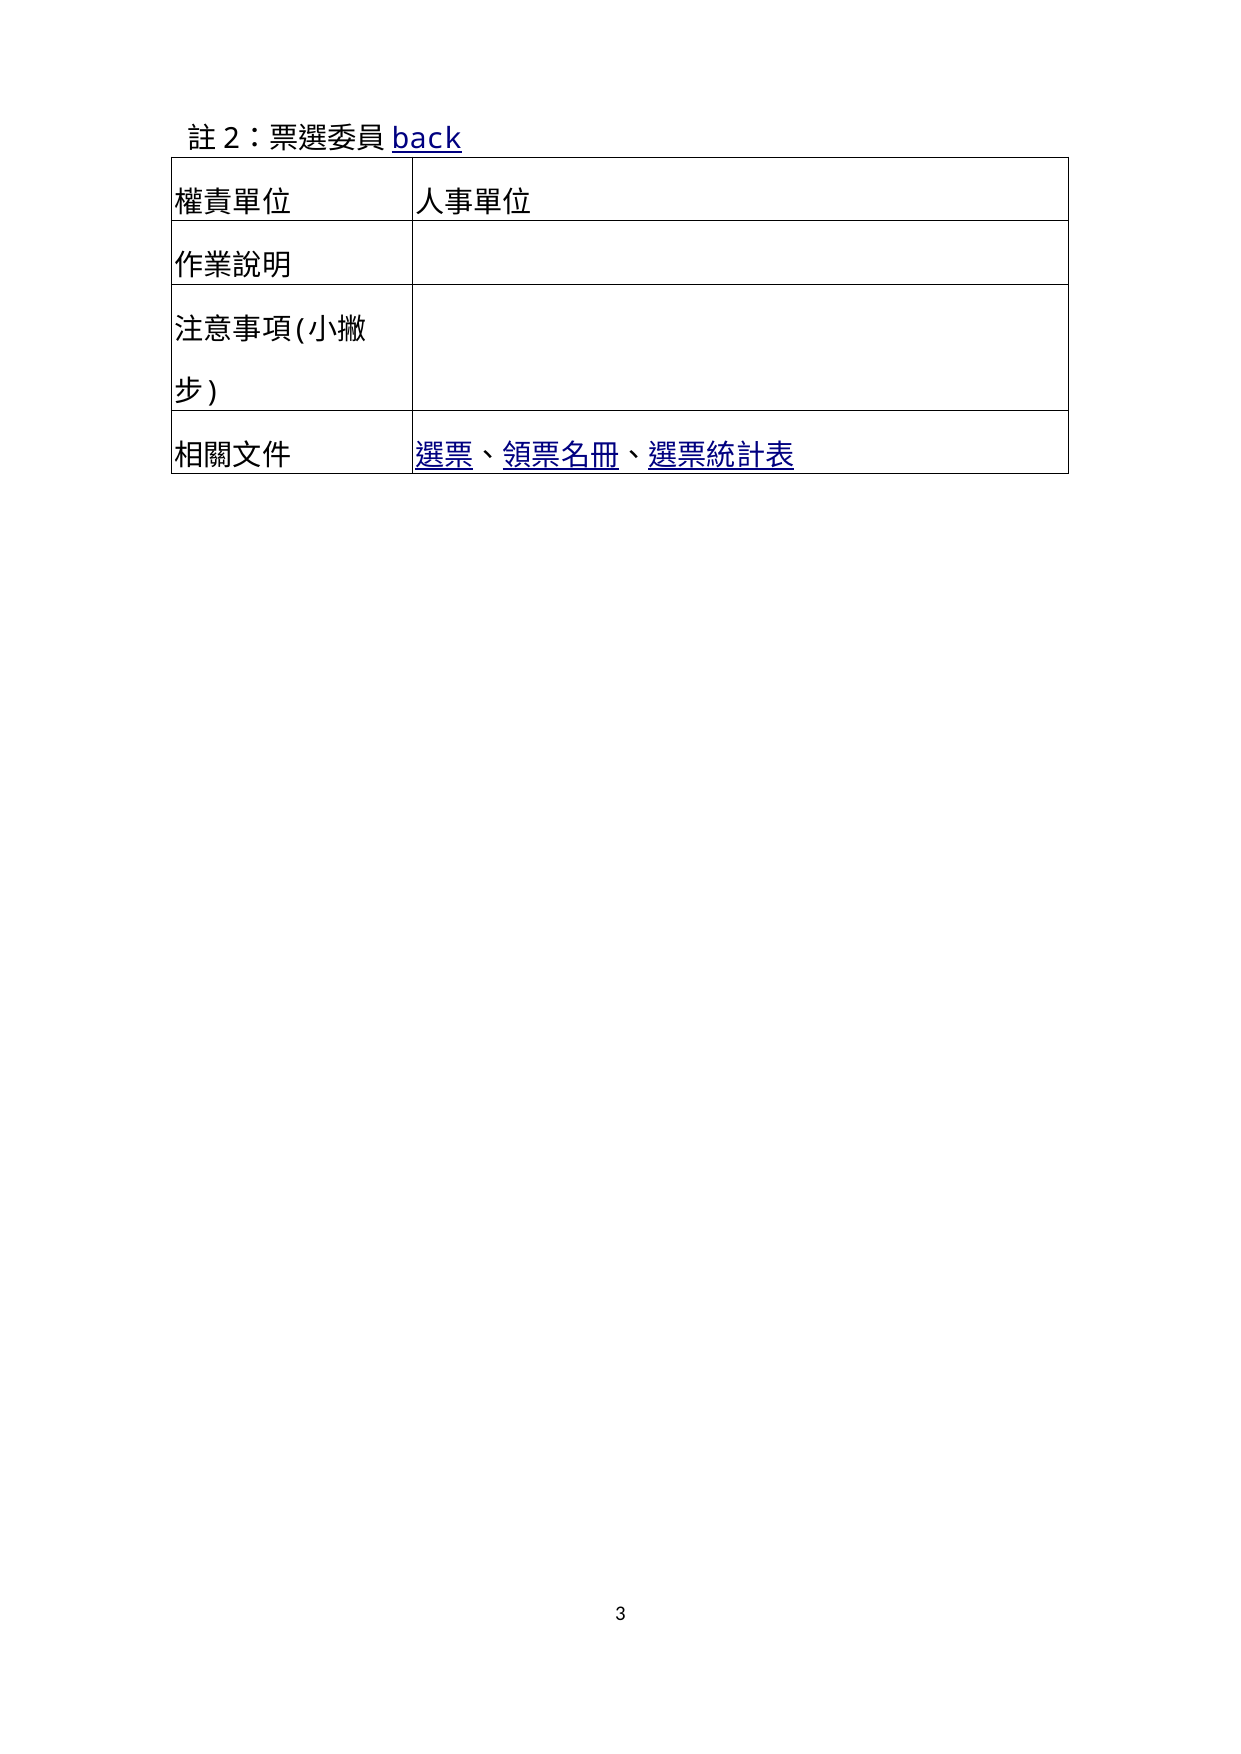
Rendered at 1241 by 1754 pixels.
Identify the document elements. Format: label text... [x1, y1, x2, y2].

table_cell [413, 285, 1068, 410]
table_header 人事單位 [413, 158, 1068, 220]
table_cell 作業說明 [172, 221, 412, 284]
table_cell 相關文件 [172, 411, 412, 473]
table_cell 選票、領票名冊、選票統計表 [413, 411, 1068, 473]
text 註2：票選委員back [187, 94, 1053, 157]
table_cell 注意事項(小撇步) [172, 285, 412, 410]
table_header 權責單位 [172, 158, 412, 220]
table_cell [413, 221, 1068, 284]
